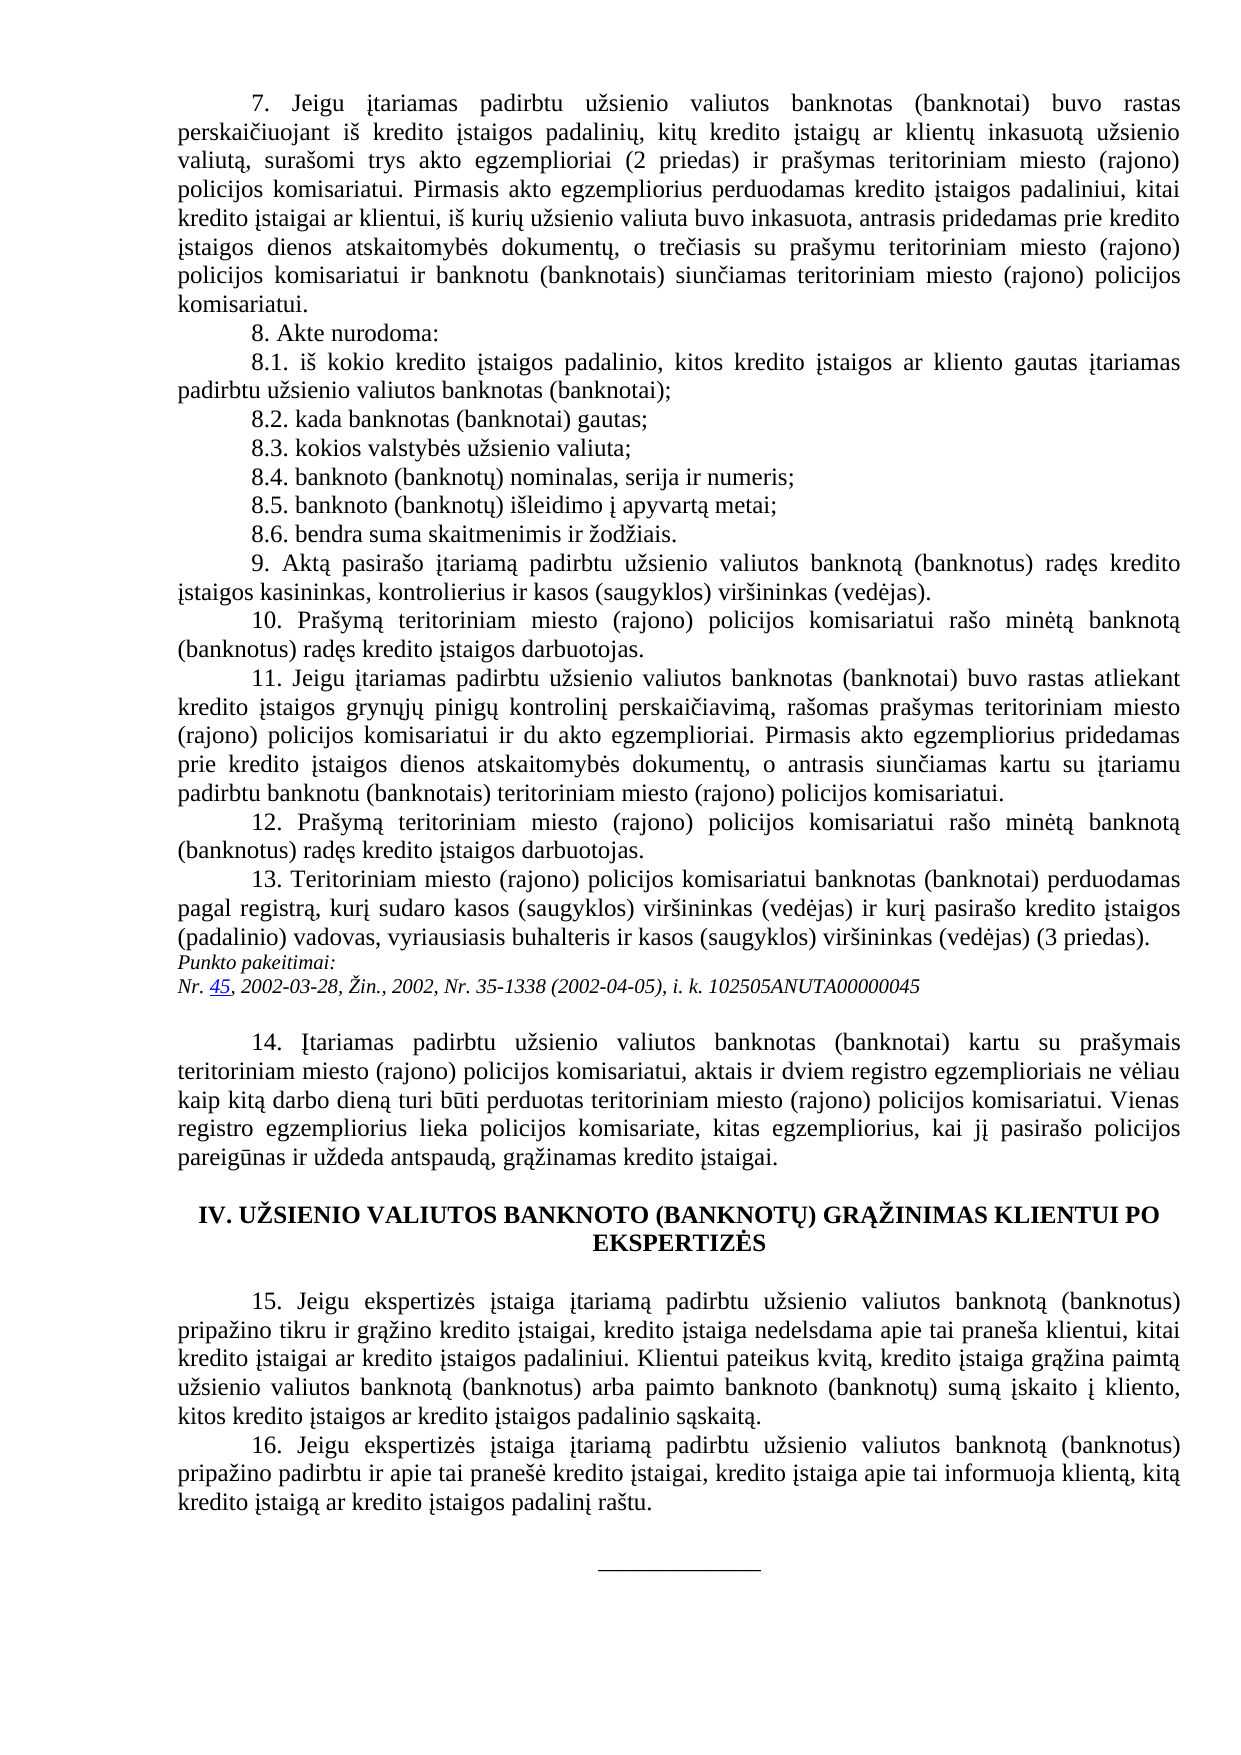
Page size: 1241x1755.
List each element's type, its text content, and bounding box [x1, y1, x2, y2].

text Nr. 45, 2002-03-28, Žin., 2002, Nr. 35-1338 (2002-04-05), i. k. 102505ANUTA00000045 [177, 974, 1181, 998]
text IV. Užsienio valiutos banknoto (banknotų) grąžinimas klientui po ekspertizės [177, 1200, 1181, 1257]
text 8.5. banknoto (banknotų) išleidimo į apyvartą metai; [177, 490, 1181, 519]
text 9. Aktą pasirašo įtariamą padirbtu užsienio valiutos banknotą (banknotus) radęs kredito įstaigos kasininkas, kontrolierius ir kasos (saugyklos) viršininkas (vedėjas). [177, 548, 1181, 605]
text 12. Prašymą teritoriniam miesto (rajono) policijos komisariatui rašo minėtą banknotą (banknotus) radęs kredito įstaigos darbuotojas. [177, 807, 1181, 864]
text 8.4. banknoto (banknotų) nominalas, serija ir numeris; [177, 462, 1181, 490]
text 8.3. kokios valstybės užsienio valiuta; [177, 433, 1181, 462]
text 14. Įtariamas padirbtu užsienio valiutos banknotas (banknotai) kartu su prašymais teritoriniam miesto (rajono) policijos komisariatui, aktais ir dviem registro egzemplioriais ne vėliau kaip kitą darbo dieną turi būti perduotas teritoriniam miesto (rajono) policijos komisariatui. Vienas registro egzempliorius lieka policijos komisariate, kitas egzempliorius, kai jį pasirašo policijos pareigūnas ir uždeda antspaudą, grąžinamas kredito įstaigai. [177, 1027, 1181, 1171]
text 16. Jeigu ekspertizės įstaiga įtariamą padirbtu užsienio valiutos banknotą (banknotus) pripažino padirbtu ir apie tai pranešė kredito įstaigai, kredito įstaiga apie tai informuoja klientą, kitą kredito įstaigą ar kredito įstaigos padalinį raštu. [177, 1430, 1181, 1516]
text 8. Akte nurodoma: [177, 318, 1181, 347]
text 11. Jeigu įtariamas padirbtu užsienio valiutos banknotas (banknotai) buvo rastas atliekant kredito įstaigos grynųjų pinigų kontrolinį perskaičiavimą, rašomas prašymas teritoriniam miesto (rajono) policijos komisariatui ir du akto egzemplioriai. Pirmasis akto egzempliorius pridedamas prie kredito įstaigos dienos atskaitomybės dokumentų, o antrasis siunčiamas kartu su įtariamu padirbtu banknotu (banknotais) teritoriniam miesto (rajono) policijos komisariatui. [177, 663, 1181, 807]
text 8.1. iš kokio kredito įstaigos padalinio, kitos kredito įstaigos ar kliento gautas įtariamas padirbtu užsienio valiutos banknotas (banknotai); [177, 347, 1181, 404]
text 10. Prašymą teritoriniam miesto (rajono) policijos komisariatui rašo minėtą banknotą (banknotus) radęs kredito įstaigos darbuotojas. [177, 605, 1181, 663]
text 8.6. bendra suma skaitmenimis ir žodžiais. [177, 519, 1181, 548]
text 13. Teritoriniam miesto (rajono) policijos komisariatui banknotas (banknotai) perduodamas pagal registrą, kurį sudaro kasos (saugyklos) viršininkas (vedėjas) ir kurį pasirašo kredito įstaigos (padalinio) vadovas, vyriausiasis buhalteris ir kasos (saugyklos) viršininkas (vedėjas) (3 priedas). [177, 864, 1181, 950]
text _____________ [177, 1545, 1181, 1573]
text Punkto pakeitimai: [177, 950, 1181, 974]
text 15. Jeigu ekspertizės įstaiga įtariamą padirbtu užsienio valiutos banknotą (banknotus) pripažino tikru ir grąžino kredito įstaigai, kredito įstaiga nedelsdama apie tai praneša klientui, kitai kredito įstaigai ar kredito įstaigos padaliniui. Klientui pateikus kvitą, kredito įstaiga grąžina paimtą užsienio valiutos banknotą (banknotus) arba paimto banknoto (banknotų) sumą įskaito į kliento, kitos kredito įstaigos ar kredito įstaigos padalinio sąskaitą. [177, 1286, 1181, 1430]
text 7. Jeigu įtariamas padirbtu užsienio valiutos banknotas (banknotai) buvo rastas perskaičiuojant iš kredito įstaigos padalinių, kitų kredito įstaigų ar klientų inkasuotą užsienio valiutą, surašomi trys akto egzemplioriai (2 priedas) ir prašymas teritoriniam miesto (rajono) policijos komisariatui. Pirmasis akto egzempliorius perduodamas kredito įstaigos padaliniui, kitai kredito įstaigai ar klientui, iš kurių užsienio valiuta buvo inkasuota, antrasis pridedamas prie kredito įstaigos dienos atskaitomybės dokumentų, o trečiasis su prašymu teritoriniam miesto (rajono) policijos komisariatui ir banknotu (banknotais) siunčiamas teritoriniam miesto (rajono) policijos komisariatui. [177, 88, 1181, 318]
text 8.2. kada banknotas (banknotai) gautas; [177, 404, 1181, 433]
